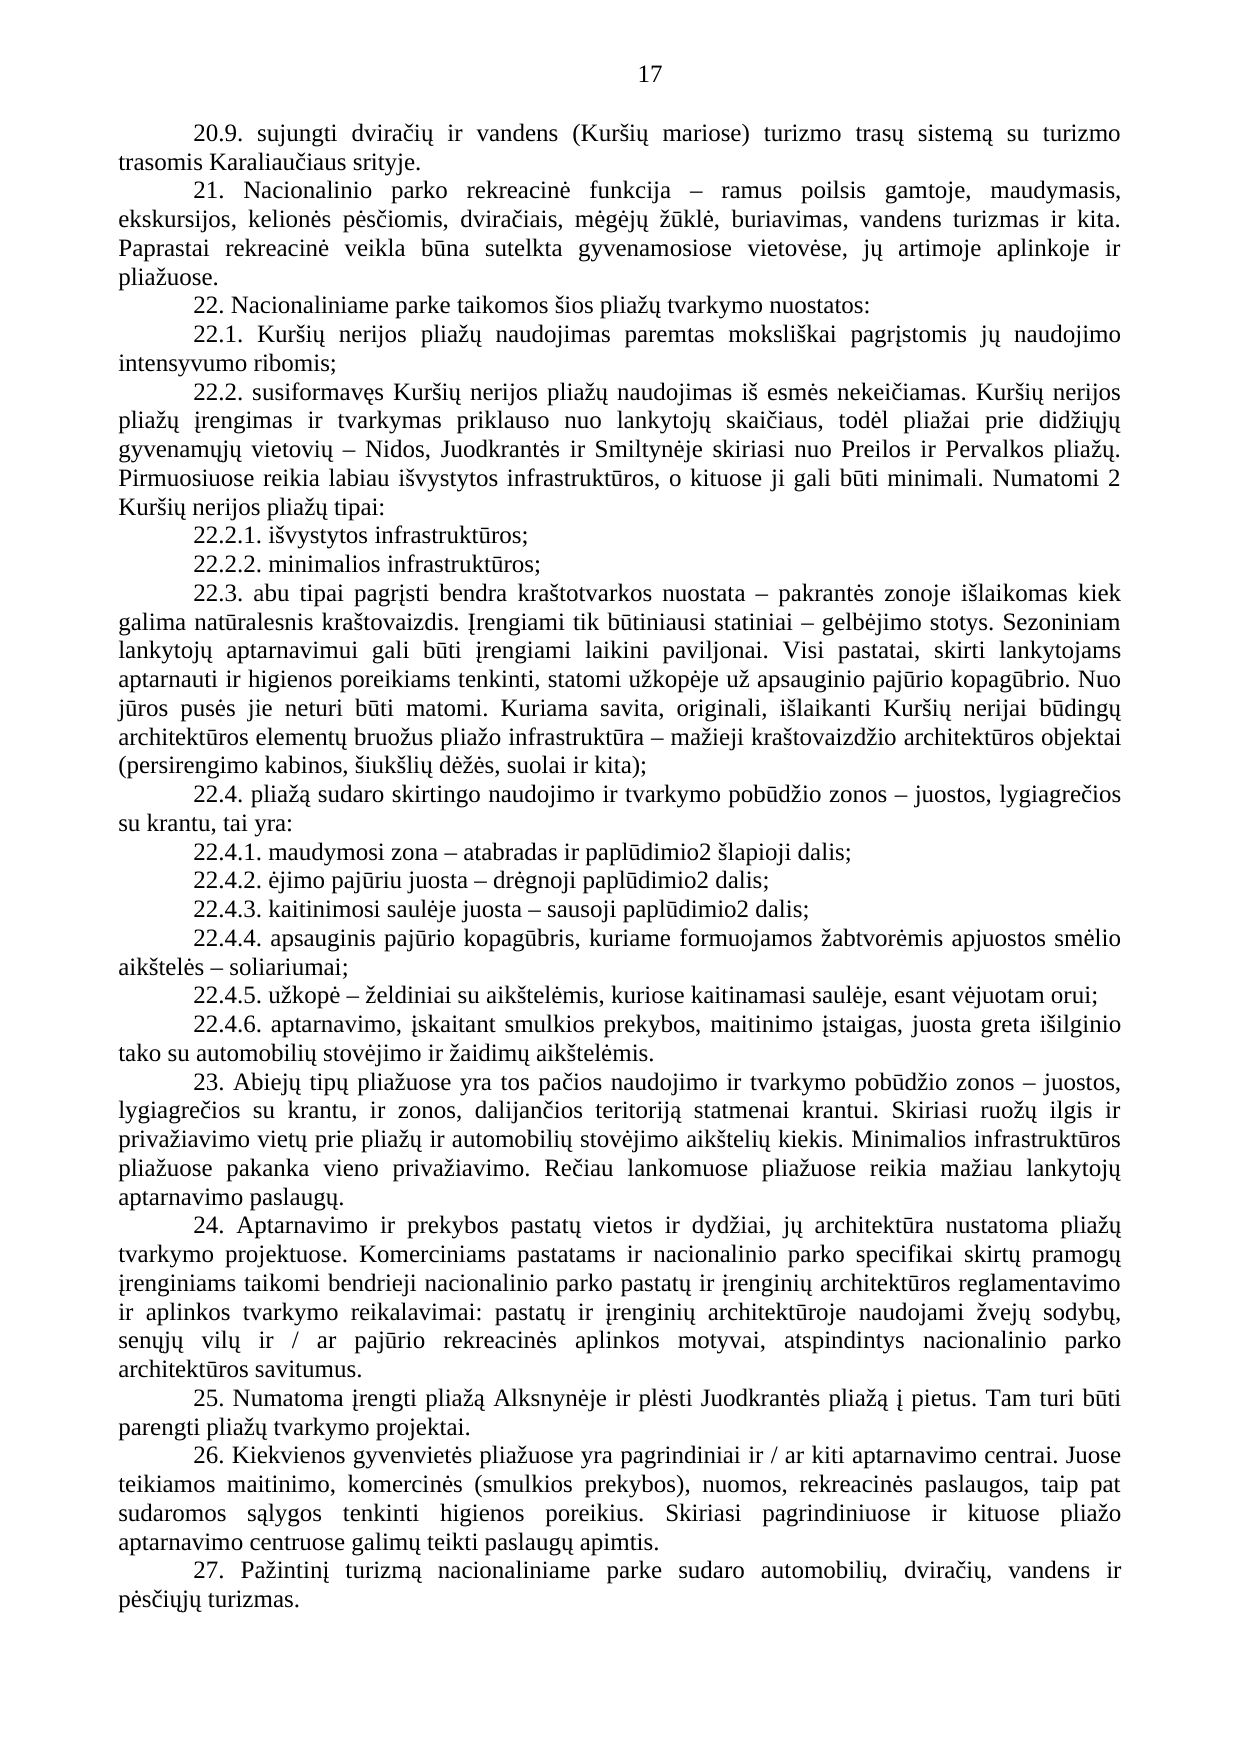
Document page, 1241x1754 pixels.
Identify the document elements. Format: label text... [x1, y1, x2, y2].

text 22.2. susiformavęs Kuršių nerijos pliažų naudojimas iš esmės nekeičiamas. Kuršių nerijos pliažų įrengimas ir tvarkymas priklauso nuo lankytojų skaičiaus, todėl pliažai prie didžiųjų gyvenamųjų vietovių – Nidos, Juodkrantės ir Smiltynėje skiriasi nuo Preilos ir Pervalkos pliažų. Pirmuosiuose reikia labiau išvystytos infrastruktūros, o kituose ji gali būti minimali. Numatomi 2 Kuršių nerijos pliažų tipai: [118, 377, 1122, 521]
text 22.4.1. maudymosi zona – atabradas ir paplūdimio2 šlapioji dalis; [118, 837, 1122, 866]
text 23. Abiejų tipų pliažuose yra tos pačios naudojimo ir tvarkymo pobūdžio zonos – juostos, lygiagrečios su krantu, ir zonos, dalijančios teritoriją statmenai krantui. Skiriasi ruožų ilgis ir privažiavimo vietų prie pliažų ir automobilių stovėjimo aikštelių kiekis. Minimalios infrastruktūros pliažuose pakanka vieno privažiavimo. Rečiau lankomuose pliažuose reikia mažiau lankytojų aptarnavimo paslaugų. [118, 1067, 1122, 1211]
text 24. Aptarnavimo ir prekybos pastatų vietos ir dydžiai, jų architektūra nustatoma pliažų tvarkymo projektuose. Komerciniams pastatams ir nacionalinio parko specifikai skirtų pramogų įrenginiams taikomi bendrieji nacionalinio parko pastatų ir įrenginių architektūros reglamentavimo ir aplinkos tvarkymo reikalavimai: pastatų ir įrenginių architektūroje naudojami žvejų sodybų, senųjų vilų ir / ar pajūrio rekreacinės aplinkos motyvai, atspindintys nacionalinio parko architektūros savitumus. [118, 1211, 1122, 1383]
text 22.4.3. kaitinimosi saulėje juosta – sausoji paplūdimio2 dalis; [118, 894, 1122, 923]
text 22.4. pliažą sudaro skirtingo naudojimo ir tvarkymo pobūdžio zonos – juostos, lygiagrečios su krantu, tai yra: [118, 779, 1122, 837]
text 22.2.1. išvystytos infrastruktūros; [118, 521, 1122, 549]
text 22.1. Kuršių nerijos pliažų naudojimas paremtas moksliškai pagrįstomis jų naudojimo intensyvumo ribomis; [118, 319, 1122, 377]
text 21. Nacionalinio parko rekreacinė funkcija – ramus poilsis gamtoje, maudymasis, ekskursijos, kelionės pėsčiomis, dviračiais, mėgėjų žūklė, buriavimas, vandens turizmas ir kita. Paprastai rekreacinė veikla būna sutelkta gyvenamosiose vietovėse, jų artimoje aplinkoje ir pliažuose. [118, 176, 1122, 291]
text 27. Pažintinį turizmą nacionaliniame parke sudaro automobilių, dviračių, vandens ir pėsčiųjų turizmas. [118, 1556, 1122, 1613]
text 26. Kiekvienos gyvenvietės pliažuose yra pagrindiniai ir / ar kiti aptarnavimo centrai. Juose teikiamos maitinimo, komercinės (smulkios prekybos), nuomos, rekreacinės paslaugos, taip pat sudaromos sąlygos tenkinti higienos poreikius. Skiriasi pagrindiniuose ir kituose pliažo aptarnavimo centruose galimų teikti paslaugų apimtis. [118, 1441, 1122, 1556]
text 22.4.5. užkopė – želdiniai su aikštelėmis, kuriose kaitinamasi saulėje, esant vėjuotam orui; [118, 981, 1122, 1009]
text 20.9. sujungti dviračių ir vandens (Kuršių mariose) turizmo trasų sistemą su turizmo trasomis Karaliaučiaus srityje. [118, 118, 1122, 176]
text 22.2.2. minimalios infrastruktūros; [118, 549, 1122, 578]
text 22.4.2. ėjimo pajūriu juosta – drėgnoji paplūdimio2 dalis; [118, 866, 1122, 894]
text 22. Nacionaliniame parke taikomos šios pliažų tvarkymo nuostatos: [118, 291, 1122, 319]
text 22.4.4. apsauginis pajūrio kopagūbris, kuriame formuojamos žabtvorėmis apjuostos smėlio aikštelės – soliariumai; [118, 923, 1122, 981]
text 22.3. abu tipai pagrįsti bendra kraštotvarkos nuostata – pakrantės zonoje išlaikomas kiek galima natūralesnis kraštovaizdis. Įrengiami tik būtiniausi statiniai – gelbėjimo stotys. Sezoniniam lankytojų aptarnavimui gali būti įrengiami laikini paviljonai. Visi pastatai, skirti lankytojams aptarnauti ir higienos poreikiams tenkinti, statomi užkopėje už apsauginio pajūrio kopagūbrio. Nuo jūros pusės jie neturi būti matomi. Kuriama savita, originali, išlaikanti Kuršių nerijai būdingų architektūros elementų bruožus pliažo infrastruktūra – mažieji kraštovaizdžio architektūros objektai (persirengimo kabinos, šiukšlių dėžės, suolai ir kita); [118, 578, 1122, 779]
text 25. Numatoma įrengti pliažą Alksnynėje ir plėsti Juodkrantės pliažą į pietus. Tam turi būti parengti pliažų tvarkymo projektai. [118, 1383, 1122, 1441]
text 22.4.6. aptarnavimo, įskaitant smulkios prekybos, maitinimo įstaigas, juosta greta išilginio tako su automobilių stovėjimo ir žaidimų aikštelėmis. [118, 1009, 1122, 1067]
